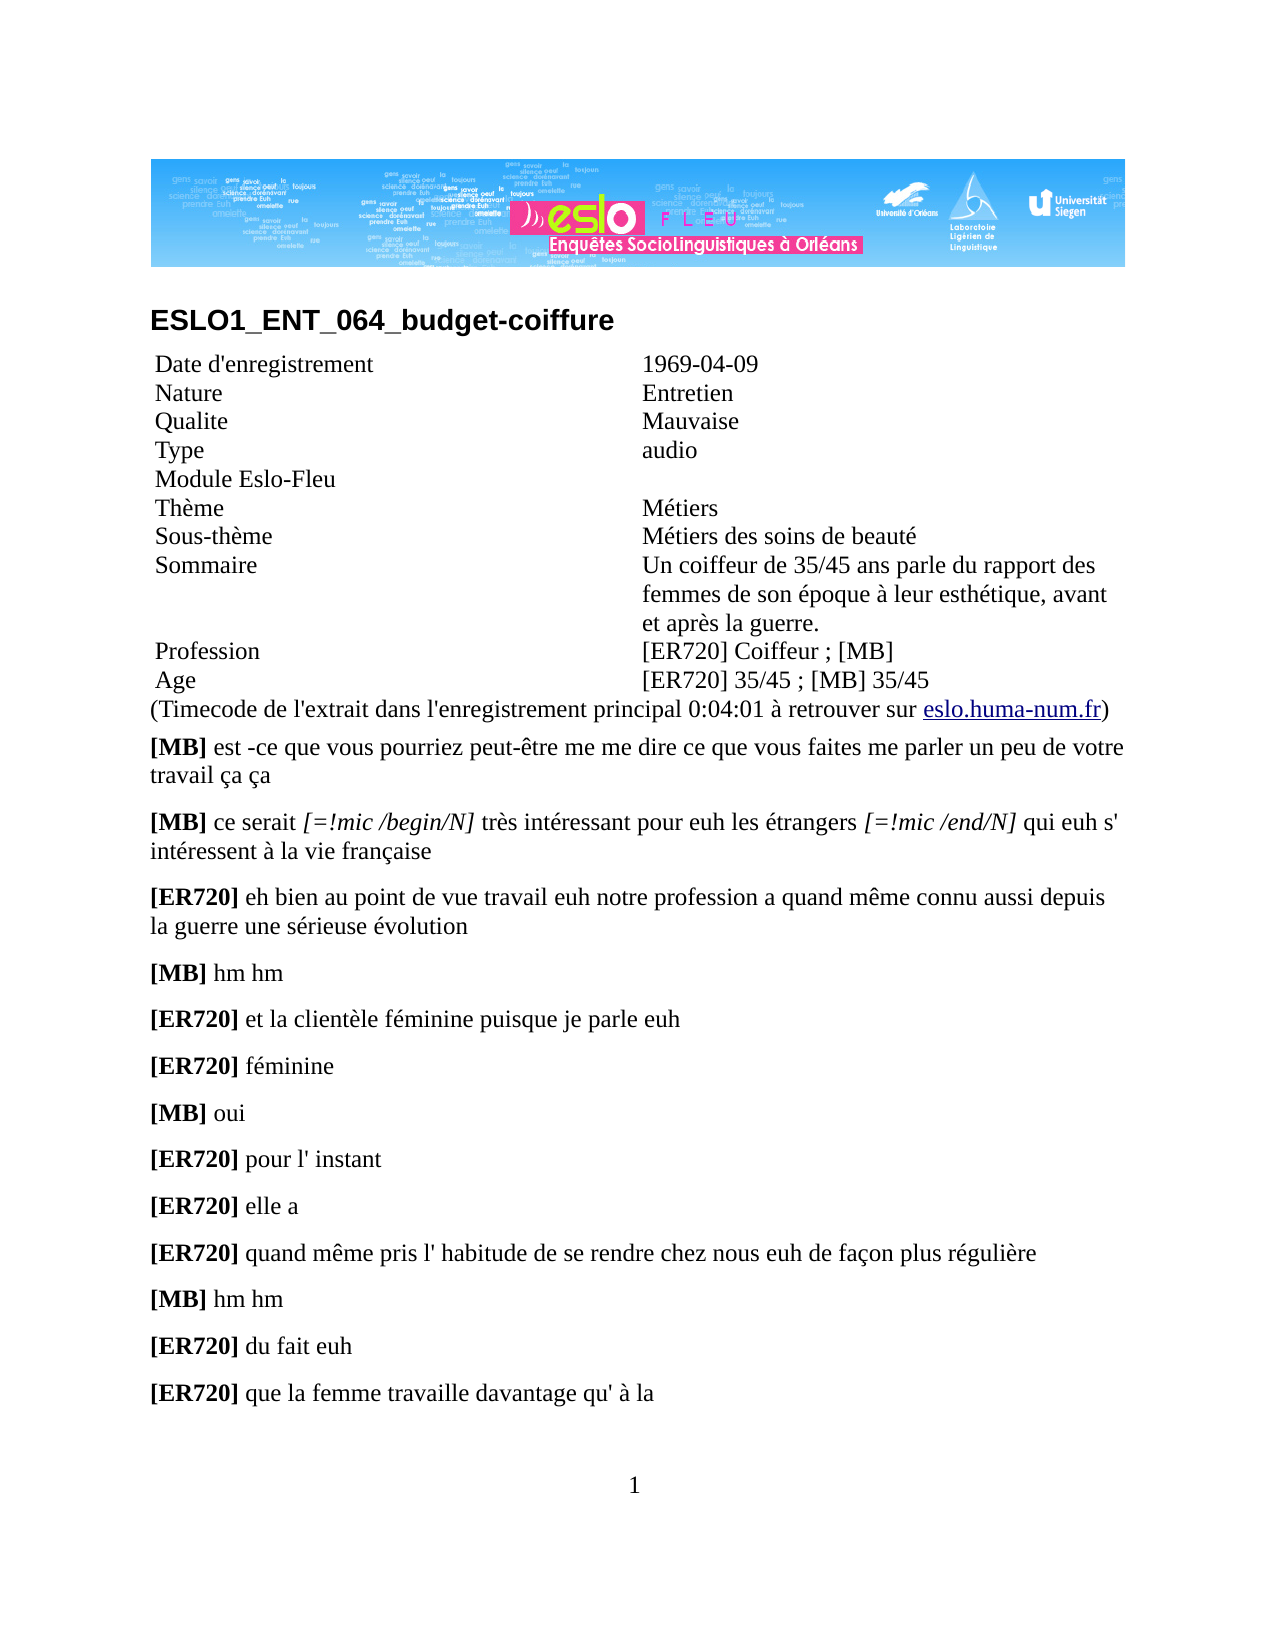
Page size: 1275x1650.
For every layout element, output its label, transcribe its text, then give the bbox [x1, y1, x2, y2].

text [MB] ce serait [=!mic /begin/N] très intéressant pour euh les étrangers [=!mic /end/N] qui euh s' intéressent à la vie française [150, 807, 1125, 864]
table_cell Thème [150, 493, 637, 521]
table_cell Entretien [638, 378, 1125, 406]
text [ER720] du fait euh [150, 1331, 1125, 1360]
table_cell Métiers des soins de beauté [638, 521, 1125, 550]
table_cell Module Eslo-Fleu [150, 464, 637, 493]
table_cell Qualite [150, 406, 637, 435]
text [ER720] et la clientèle féminine puisque je parle euh [150, 1004, 1125, 1033]
table_cell Age [150, 665, 637, 694]
subtitle ESLO1_ENT_064_budget-coiffure [150, 303, 1125, 336]
table_cell Sommaire [150, 550, 637, 636]
text [ER720] elle a [150, 1191, 1125, 1220]
table_cell audio [638, 435, 1125, 464]
table_cell Nature [150, 378, 637, 406]
text [ER720] quand même pris l' habitude de se rendre chez nous euh de façon plus régulière [150, 1238, 1125, 1267]
table_cell [638, 464, 1125, 493]
table_cell Un coiffeur de 35/45 ans parle du rapport des femmes de son époque à leur esthétique, avant et après la guerre. [638, 550, 1125, 636]
table_cell Mauvaise [638, 406, 1125, 435]
text [ER720] eh bien au point de vue travail euh notre profession a quand même connu aussi depuis la guerre une sérieuse évolution [150, 882, 1125, 940]
table_header Date d'enregistrement [150, 349, 637, 378]
table_cell [ER720] 35/45 ; [MB] 35/45 [638, 665, 1125, 694]
table_cell Métiers [638, 493, 1125, 521]
table_cell Profession [150, 636, 637, 665]
text [ER720] que la femme travaille davantage qu' à la [150, 1378, 1125, 1407]
text [ER720] pour l' instant [150, 1144, 1125, 1173]
table_cell Sous-thème [150, 521, 637, 550]
text [MB] hm hm [150, 958, 1125, 987]
table_cell [ER720] Coiffeur ; [MB] [638, 636, 1125, 665]
text [MB] hm hm [150, 1284, 1125, 1313]
text [MB] oui [150, 1098, 1125, 1127]
text [MB] est -ce que vous pourriez peut-être me me dire ce que vous faites me parler un peu de votre travail ça ça [150, 732, 1125, 789]
table_cell Type [150, 435, 637, 464]
text [ER720] féminine [150, 1051, 1125, 1080]
text (Timecode de l'extrait dans l'enregistrement principal 0:04:01 à retrouver sur eslo.huma-num.fr) [150, 694, 1125, 723]
picture [150, 158, 1125, 269]
table_header 1969-04-09 [638, 349, 1125, 378]
